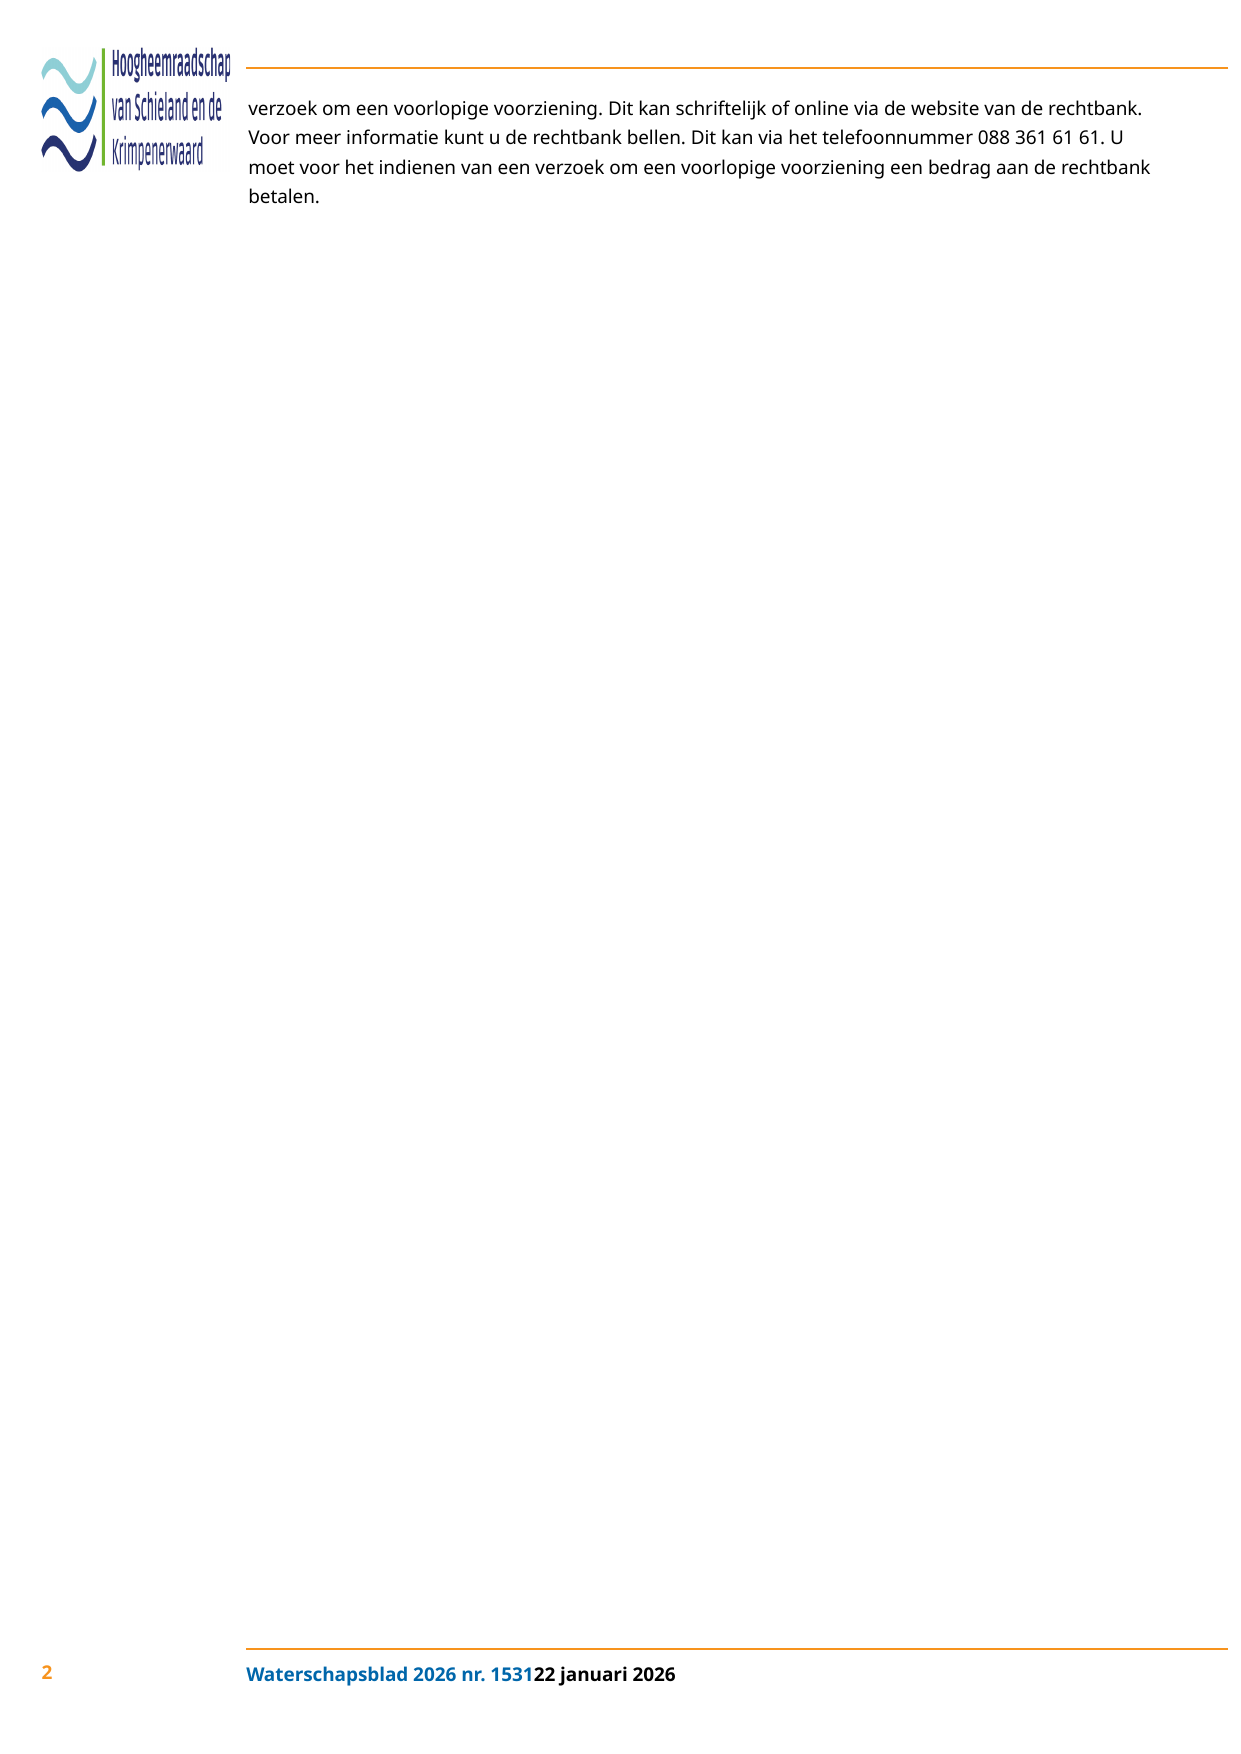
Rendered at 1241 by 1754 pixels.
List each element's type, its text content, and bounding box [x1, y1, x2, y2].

picture [41, 47, 231, 172]
text verzoek om een voorlopige voorziening. Dit kan schriftelijk of online via de website van de rechtbank. Voor meer informatie kunt u de rechtbank bellen. Dit kan via het telefoonnummer 088 361 61 61. U moet voor het indienen van een verzoek om een voorlopige voorziening een bedrag aan de rechtbank betalen. [248, 95, 1152, 209]
